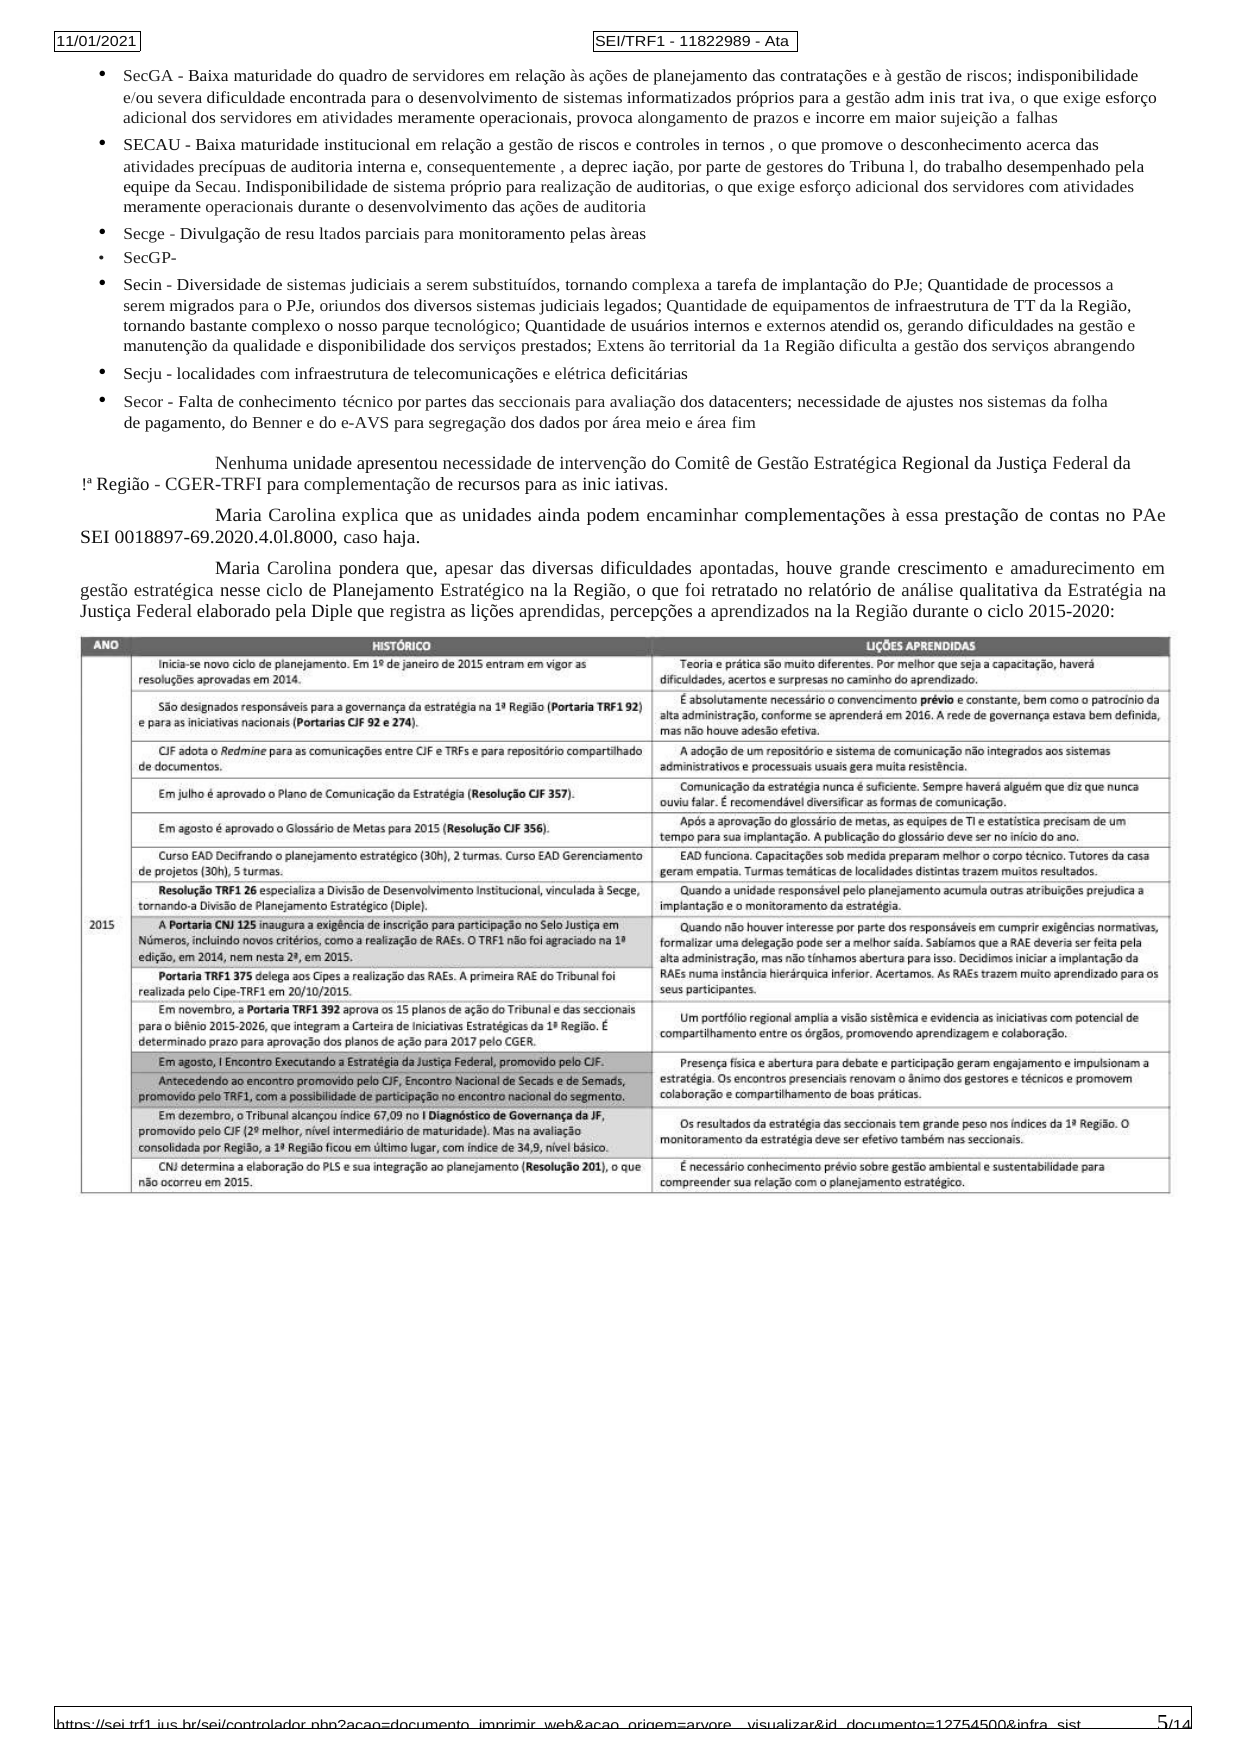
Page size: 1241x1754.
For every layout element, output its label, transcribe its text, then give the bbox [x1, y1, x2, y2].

list SecGP- [98, 248, 1192, 267]
list Secin - Diversidade de sistemas judiciais a serem substituídos, tornando complexa a tarefa de implantação do PJe; Quantidade de processos a serem migrados para o PJe, oriundos dos diversos sistemas judiciais legados; Quantidade de equipamentos de infraestrutura de TT da la Região, tornando bastante complexo o nosso parque tecnológico; Quantidade de usuários internos e externos atendid os, gerando dificuldades na gestão e manutenção da qualidade e disponibilidade dos serviços prestados; Extens ão territorial da 1a Região dificulta a gestão dos serviços abrangendo [98, 268, 1157, 355]
list SECAU - Baixa maturidade institucional em relação a gestão de riscos e controles in ternos , o que promove o desconhecimento acerca das atividades precípuas de auditoria interna e, consequentemente , a deprec iação, por parte de gestores do Tribuna l, do trabalho desempenhado pela equipe da Secau. Indisponibilidade de sistema próprio para realização de auditorias, o que exige esforço adicional dos servidores com atividades meramente operacionais durante o desenvolvimento das ações de auditoria [98, 129, 1162, 216]
list Secor - Falta de conhecimento técnico por partes das seccionais para avaliação dos datacenters; necessidade de ajustes nos sistemas da folha de pagamento, do Benner e do e-AVS para segregação dos dados por área meio e área fim [98, 386, 1125, 432]
list SecGA - Baixa maturidade do quadro de servidores em relação às ações de planejamento das contratações e à gestão de riscos; indisponibilidade e/ou severa dificuldade encontrada para o desenvolvimento de sistemas informatizados próprios para a gestão adm inis trat iva, o que exige esforço adicional dos servidores em atividades meramente operacionais, provoca alongamento de prazos e incorre em maior sujeição a falhas [98, 61, 1169, 127]
text Maria Carolina explica que as unidades ainda podem encaminhar complementações à essa prestação de contas no PAe SEI 0018897-69.2020.4.0l.8000, caso haja. [80, 504, 1166, 547]
text !ª Região - CGER-TRFI para complementação de recursos para as inic iativas. [81, 473, 1192, 495]
text Nenhuma unidade apresentou necessidade de intervenção do Comitê de Gestão Estratégica Regional da Justiça Federal da [215, 452, 1192, 473]
text Maria Carolina pondera que, apesar das diversas dificuldades apontadas, houve grande crescimento e amadurecimento em gestão estratégica nesse ciclo de Planejamento Estratégico na la Região, o que foi retratado no relatório de análise qualitativa da Estratégia na Justiça Federal elaborado pela Diple que registra as lições aprendidas, percepções a aprendizados na la Região durante o ciclo 2015-2020: [80, 557, 1166, 622]
picture [75, 630, 1178, 1197]
list Secju - localidades com infraestrutura de telecomunicações e elétrica deficitárias [98, 358, 1192, 384]
list Secge - Divulgação de resu ltados parciais para monitoramento pelas àreas [98, 218, 1192, 245]
